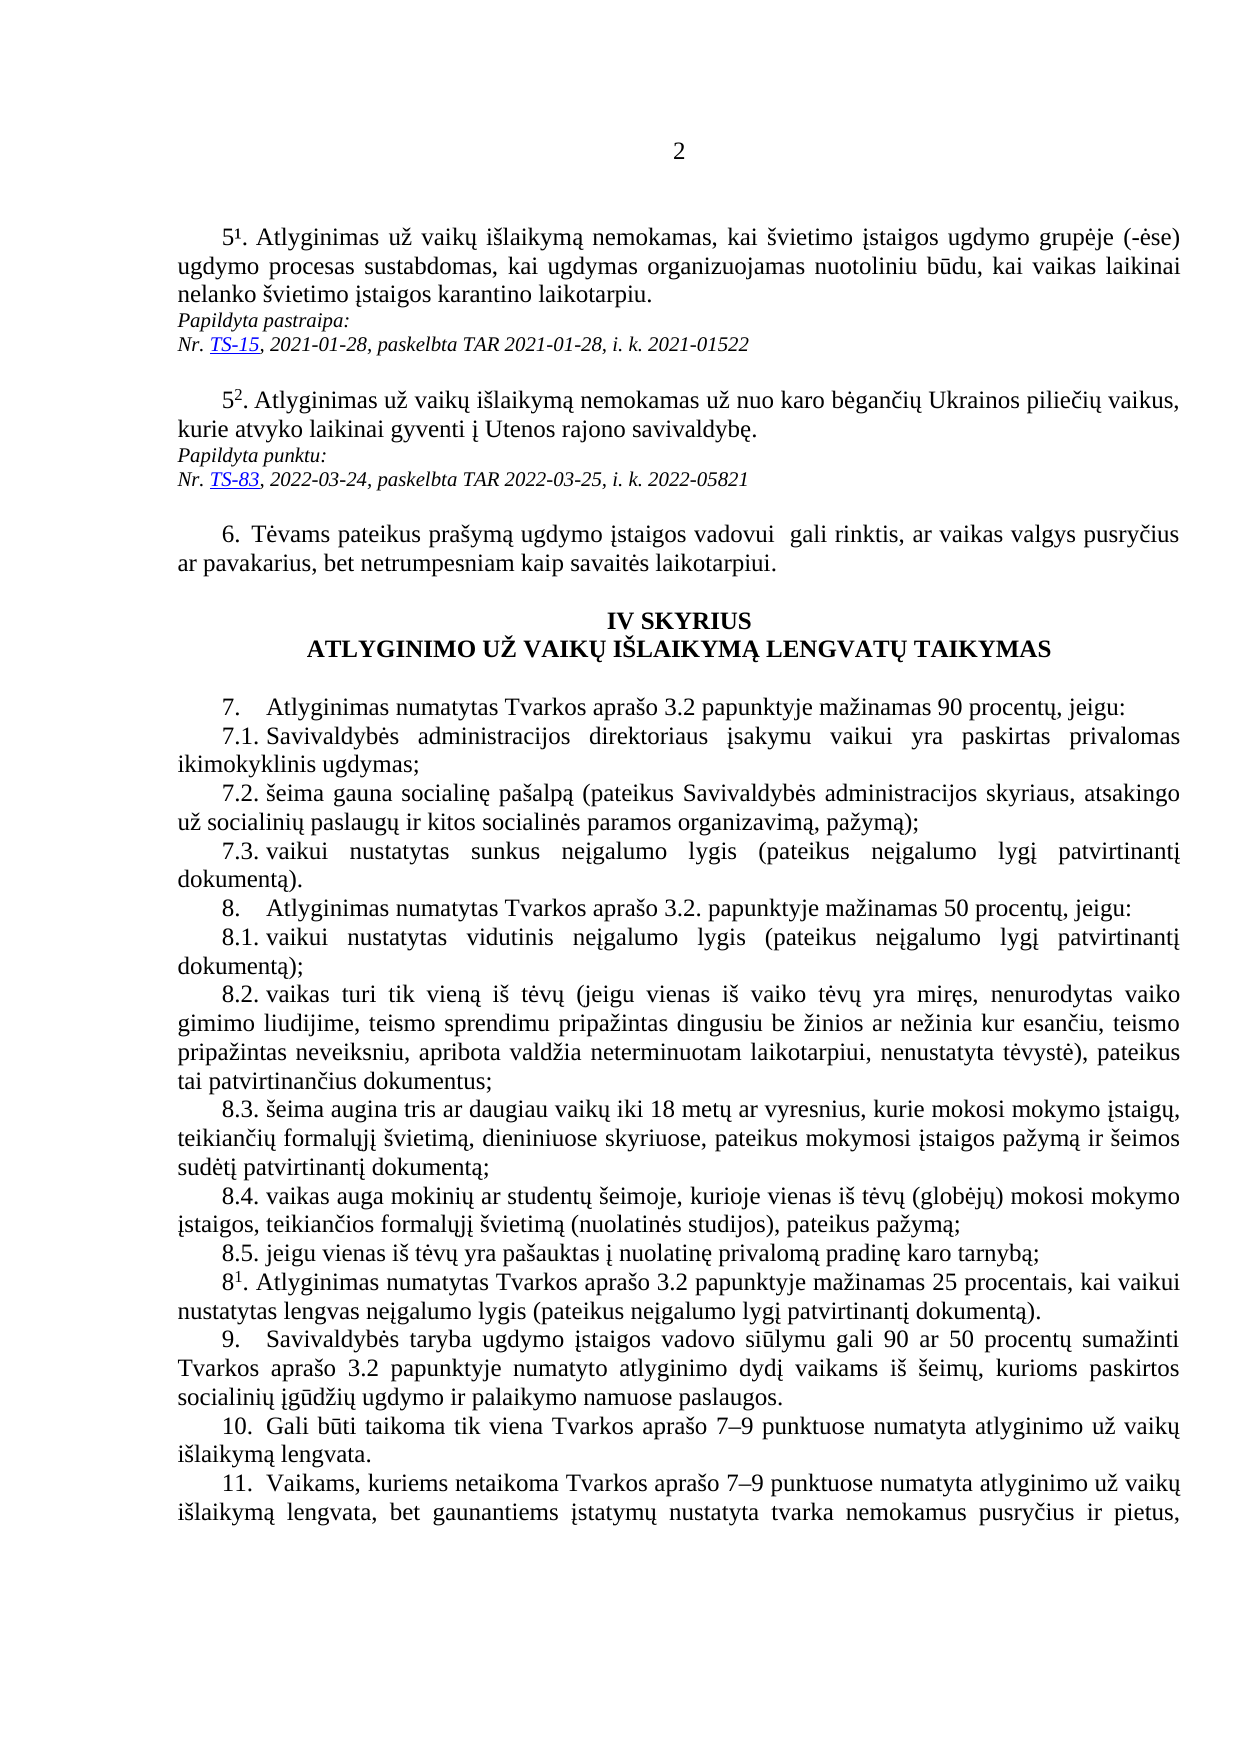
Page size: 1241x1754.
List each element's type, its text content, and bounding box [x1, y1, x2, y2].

text 6. Tėvams pateikus prašymą ugdymo įstaigos vadovui gali rinktis, ar vaikas valgys pusryčius ar pavakarius, bet netrumpesniam kaip savaitės laikotarpiui. [177, 519, 1181, 577]
text Papildyta pastraipa: [177, 308, 1181, 332]
text 8.2. vaikas turi tik vieną iš tėvų (jeigu vienas iš vaiko tėvų yra miręs, nenurodytas vaiko gimimo liudijime, teismo sprendimu pripažintas dingusiu be žinios ar nežinia kur esančiu, teismo pripažintas neveiksniu, apribota valdžia neterminuotam laikotarpiui, nenustatyta tėvystė), pateikus tai patvirtinančius dokumentus; [177, 979, 1181, 1094]
text Nr. TS-15, 2021-01-28, paskelbta TAR 2021-01-28, i. k. 2021-01522 [177, 332, 1181, 356]
text Papildyta punktu: [177, 443, 1181, 467]
text 8.3. šeima augina tris ar daugiau vaikų iki 18 metų ar vyresnius, kurie mokosi mokymo įstaigų, teikiančių formalųjį švietimą, dieniniuose skyriuose, pateikus mokymosi įstaigos pažymą ir šeimos sudėtį patvirtinantį dokumentą; [177, 1094, 1181, 1181]
text IV SKYRIUS [177, 606, 1181, 634]
text 10. Gali būti taikoma tik viena Tvarkos aprašo 7–9 punktuose numatyta atlyginimo už vaikų išlaikymą lengvata. [177, 1411, 1181, 1468]
text 5¹. Atlyginimas už vaikų išlaikymą nemokamas, kai švietimo įstaigos ugdymo grupėje (-ėse) ugdymo procesas sustabdomas, kai ugdymas organizuojamas nuotoliniu būdu, kai vaikas laikinai nelanko švietimo įstaigos karantino laikotarpiu. [177, 222, 1181, 308]
text Nr. TS-83, 2022-03-24, paskelbta TAR 2022-03-25, i. k. 2022-05821 [177, 467, 1181, 491]
text 8.4. vaikas auga mokinių ar studentų šeimoje, kurioje vienas iš tėvų (globėjų) mokosi mokymo įstaigos, teikiančios formalųjį švietimą (nuolatinės studijos), pateikus pažymą; [177, 1181, 1181, 1238]
text 8.1. vaikui nustatytas vidutinis neįgalumo lygis (pateikus neįgalumo lygį patvirtinantį dokumentą); [177, 922, 1181, 979]
text 7.2. šeima gauna socialinę pašalpą (pateikus Savivaldybės administracijos skyriaus, atsakingo už socialinių paslaugų ir kitos socialinės paramos organizavimą, pažymą); [177, 778, 1181, 836]
text 7.3. vaikui nustatytas sunkus neįgalumo lygis (pateikus neįgalumo lygį patvirtinantį dokumentą). [177, 836, 1181, 893]
text 8. Atlyginimas numatytas Tvarkos aprašo 3.2. papunktyje mažinamas 50 procentų, jeigu: [177, 893, 1181, 922]
text 8.5. jeigu vienas iš tėvų yra pašauktas į nuolatinę privalomą pradinę karo tarnybą; [177, 1238, 1181, 1267]
text 81. Atlyginimas numatytas Tvarkos aprašo 3.2 papunktyje mažinamas 25 procentais, kai vaikui nustatytas lengvas neįgalumo lygis (pateikus neįgalumo lygį patvirtinantį dokumentą). [177, 1267, 1181, 1324]
text 52. Atlyginimas už vaikų išlaikymą nemokamas už nuo karo bėgančių Ukrainos piliečių vaikus, kurie atvyko laikinai gyventi į Utenos rajono savivaldybę. [177, 385, 1181, 443]
text 9. Savivaldybės taryba ugdymo įstaigos vadovo siūlymu gali 90 ar 50 procentų sumažinti Tvarkos aprašo 3.2 papunktyje numatyto atlyginimo dydį vaikams iš šeimų, kurioms paskirtos socialinių įgūdžių ugdymo ir palaikymo namuose paslaugos. [177, 1324, 1181, 1411]
text 7. Atlyginimas numatytas Tvarkos aprašo 3.2 papunktyje mažinamas 90 procentų, jeigu: [177, 692, 1181, 721]
text 11. Vaikams, kuriems netaikoma Tvarkos aprašo 7–9 punktuose numatyta atlyginimo už vaikų išlaikymą lengvata, bet gaunantiems įstatymų nustatyta tvarka nemokamus pusryčius ir pietus, [177, 1468, 1181, 1526]
text ATLYGINIMO UŽ VAIKŲ IŠLAIKYMĄ LENGVATŲ TAIKYMAS [177, 634, 1181, 663]
text 7.1. Savivaldybės administracijos direktoriaus įsakymu vaikui yra paskirtas privalomas ikimokyklinis ugdymas; [177, 721, 1181, 778]
